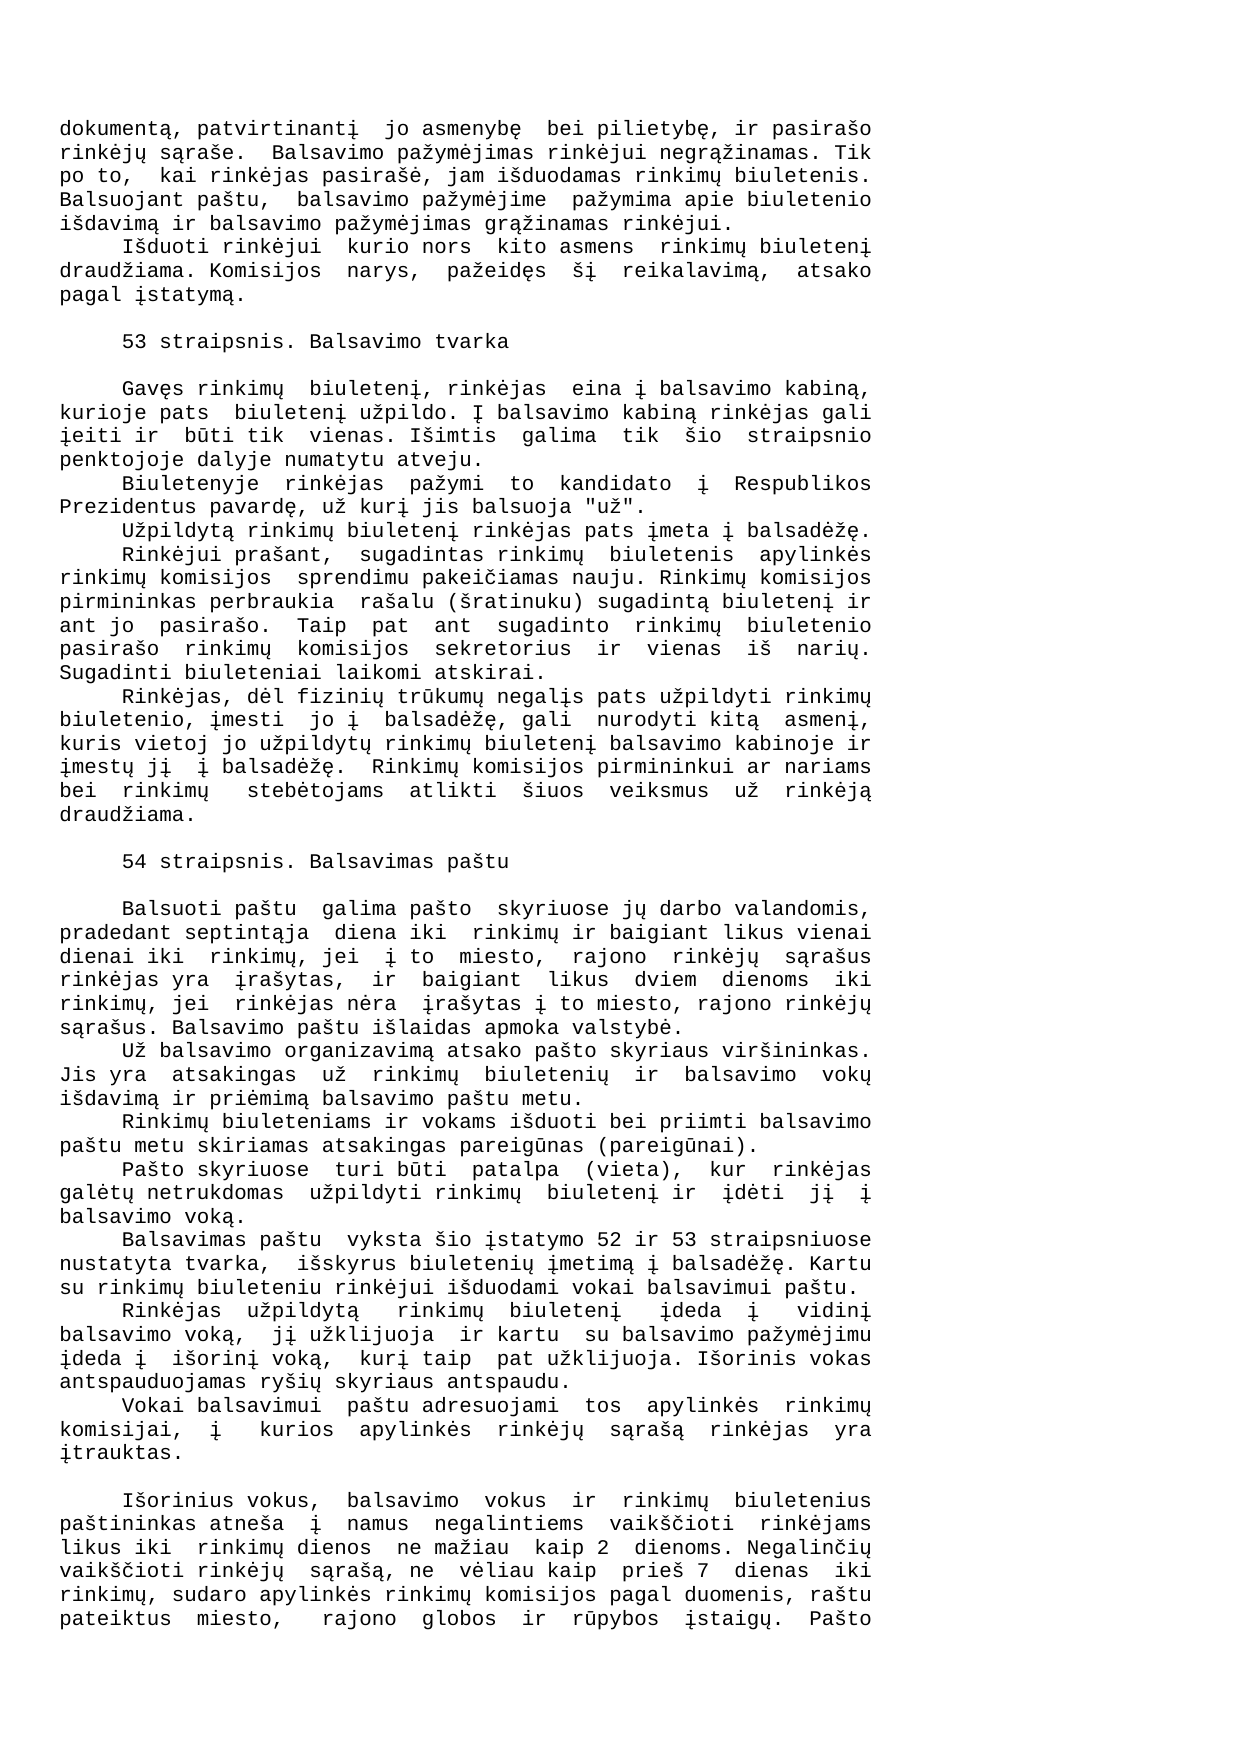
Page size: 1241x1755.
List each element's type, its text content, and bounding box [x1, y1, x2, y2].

text Jis yra atsakingas už rinkimų biuletenių ir balsavimo vokų [59, 1064, 1122, 1088]
text Rinkėjas užpildytą rinkimų biuletenį įdeda į vidinį [59, 1300, 1122, 1324]
text Išduoti rinkėjui kurio nors kito asmens rinkimų biuletenį [59, 236, 1122, 260]
text Pašto skyriuose turi būti patalpa (vieta), kur rinkėjas [59, 1158, 1122, 1182]
text išdavimą ir priėmimą balsavimo paštu metu. [59, 1088, 1122, 1111]
text išdavimą ir balsavimo pažymėjimas grąžinamas rinkėjui. [59, 213, 1122, 236]
text 54 straipsnis. Balsavimas paštu [59, 851, 1122, 875]
text paštu metu skiriamas atsakingas pareigūnas (pareigūnai). [59, 1135, 1122, 1158]
text Balsuoti paštu galima pašto skyriuose jų darbo valandomis, [59, 898, 1122, 922]
text kurioje pats biuletenį užpildo. Į balsavimo kabiną rinkėjas gali [59, 402, 1122, 426]
text rinkimų, sudaro apylinkės rinkimų komisijos pagal duomenis, raštu [59, 1584, 1122, 1608]
text Sugadinti biuleteniai laikomi atskirai. [59, 662, 1122, 686]
text paštininkas atneša į namus negalintiems vaikščioti rinkėjams [59, 1513, 1122, 1537]
text antspauduojamas ryšių skyriaus antspaudu. [59, 1371, 1122, 1395]
text įmestų jį į balsadėžę. Rinkimų komisijos pirmininkui ar nariams [59, 757, 1122, 780]
text kuris vietoj jo užpildytų rinkimų biuletenį balsavimo kabinoje ir [59, 733, 1122, 757]
text Rinkimų biuleteniams ir vokams išduoti bei priimti balsavimo [59, 1111, 1122, 1135]
text 53 straipsnis. Balsavimo tvarka [59, 331, 1122, 354]
text įeiti ir būti tik vienas. Išimtis galima tik šio straipsnio [59, 426, 1122, 449]
text galėtų netrukdomas užpildyti rinkimų biuletenį ir įdėti jį į [59, 1182, 1122, 1206]
text Išorinius vokus, balsavimo vokus ir rinkimų biuletenius [59, 1489, 1122, 1513]
text sąrašus. Balsavimo paštu išlaidas apmoka valstybė. [59, 1017, 1122, 1040]
text įtrauktas. [59, 1442, 1122, 1466]
text įdeda į išorinį voką, kurį taip pat užklijuoja. Išorinis vokas [59, 1348, 1122, 1371]
text Už balsavimo organizavimą atsako pašto skyriaus viršininkas. [59, 1040, 1122, 1064]
text draudžiama. [59, 804, 1122, 827]
text dienai iki rinkimų, jei į to miesto, rajono rinkėjų sąrašus [59, 946, 1122, 969]
text biuletenio, įmesti jo į balsadėžę, gali nurodyti kitą asmenį, [59, 709, 1122, 733]
text penktojoje dalyje numatytu atveju. [59, 449, 1122, 473]
text rinkimų komisijos sprendimu pakeičiamas nauju. Rinkimų komisijos [59, 567, 1122, 591]
text su rinkimų biuleteniu rinkėjui išduodami vokai balsavimui paštu. [59, 1277, 1122, 1300]
text Rinkėjas, dėl fizinių trūkumų negalįs pats užpildyti rinkimų [59, 686, 1122, 709]
text nustatyta tvarka, išskyrus biuletenių įmetimą į balsadėžę. Kartu [59, 1253, 1122, 1277]
text rinkėjas yra įrašytas, ir baigiant likus dviem dienoms iki [59, 969, 1122, 993]
text Rinkėjui prašant, sugadintas rinkimų biuletenis apylinkės [59, 544, 1122, 567]
text pirmininkas perbraukia rašalu (šratinuku) sugadintą biuletenį ir [59, 591, 1122, 615]
text ant jo pasirašo. Taip pat ant sugadinto rinkimų biuletenio [59, 615, 1122, 638]
text pasirašo rinkimų komisijos sekretorius ir vienas iš narių. [59, 638, 1122, 662]
text vaikščioti rinkėjų sąrašą, ne vėliau kaip prieš 7 dienas iki [59, 1561, 1122, 1584]
text rinkėjų sąraše. Balsavimo pažymėjimas rinkėjui negrąžinamas. Tik [59, 142, 1122, 165]
text Balsavimas paštu vyksta šio įstatymo 52 ir 53 straipsniuose [59, 1229, 1122, 1253]
text bei rinkimų stebėtojams atlikti šiuos veiksmus už rinkėją [59, 780, 1122, 804]
text dokumentą, patvirtinantį jo asmenybę bei pilietybę, ir pasirašo [59, 118, 1122, 142]
text Prezidentus pavardę, už kurį jis balsuoja "už". [59, 496, 1122, 520]
text pradedant septintąja diena iki rinkimų ir baigiant likus vienai [59, 922, 1122, 946]
text pagal įstatymą. [59, 284, 1122, 307]
text Užpildytą rinkimų biuletenį rinkėjas pats įmeta į balsadėžę. [59, 520, 1122, 544]
text po to, kai rinkėjas pasirašė, jam išduodamas rinkimų biuletenis. [59, 165, 1122, 189]
text draudžiama. Komisijos narys, pažeidęs šį reikalavimą, atsako [59, 260, 1122, 284]
text balsavimo voką, jį užklijuoja ir kartu su balsavimo pažymėjimu [59, 1324, 1122, 1348]
text Balsuojant paštu, balsavimo pažymėjime pažymima apie biuletenio [59, 189, 1122, 213]
text komisijai, į kurios apylinkės rinkėjų sąrašą rinkėjas yra [59, 1419, 1122, 1442]
text pateiktus miesto, rajono globos ir rūpybos įstaigų. Pašto [59, 1608, 1122, 1631]
text balsavimo voką. [59, 1206, 1122, 1229]
text Gavęs rinkimų biuletenį, rinkėjas eina į balsavimo kabiną, [59, 378, 1122, 402]
text Biuletenyje rinkėjas pažymi to kandidato į Respublikos [59, 473, 1122, 496]
text rinkimų, jei rinkėjas nėra įrašytas į to miesto, rajono rinkėjų [59, 993, 1122, 1017]
text Vokai balsavimui paštu adresuojami tos apylinkės rinkimų [59, 1395, 1122, 1419]
text likus iki rinkimų dienos ne mažiau kaip 2 dienoms. Negalinčių [59, 1537, 1122, 1561]
